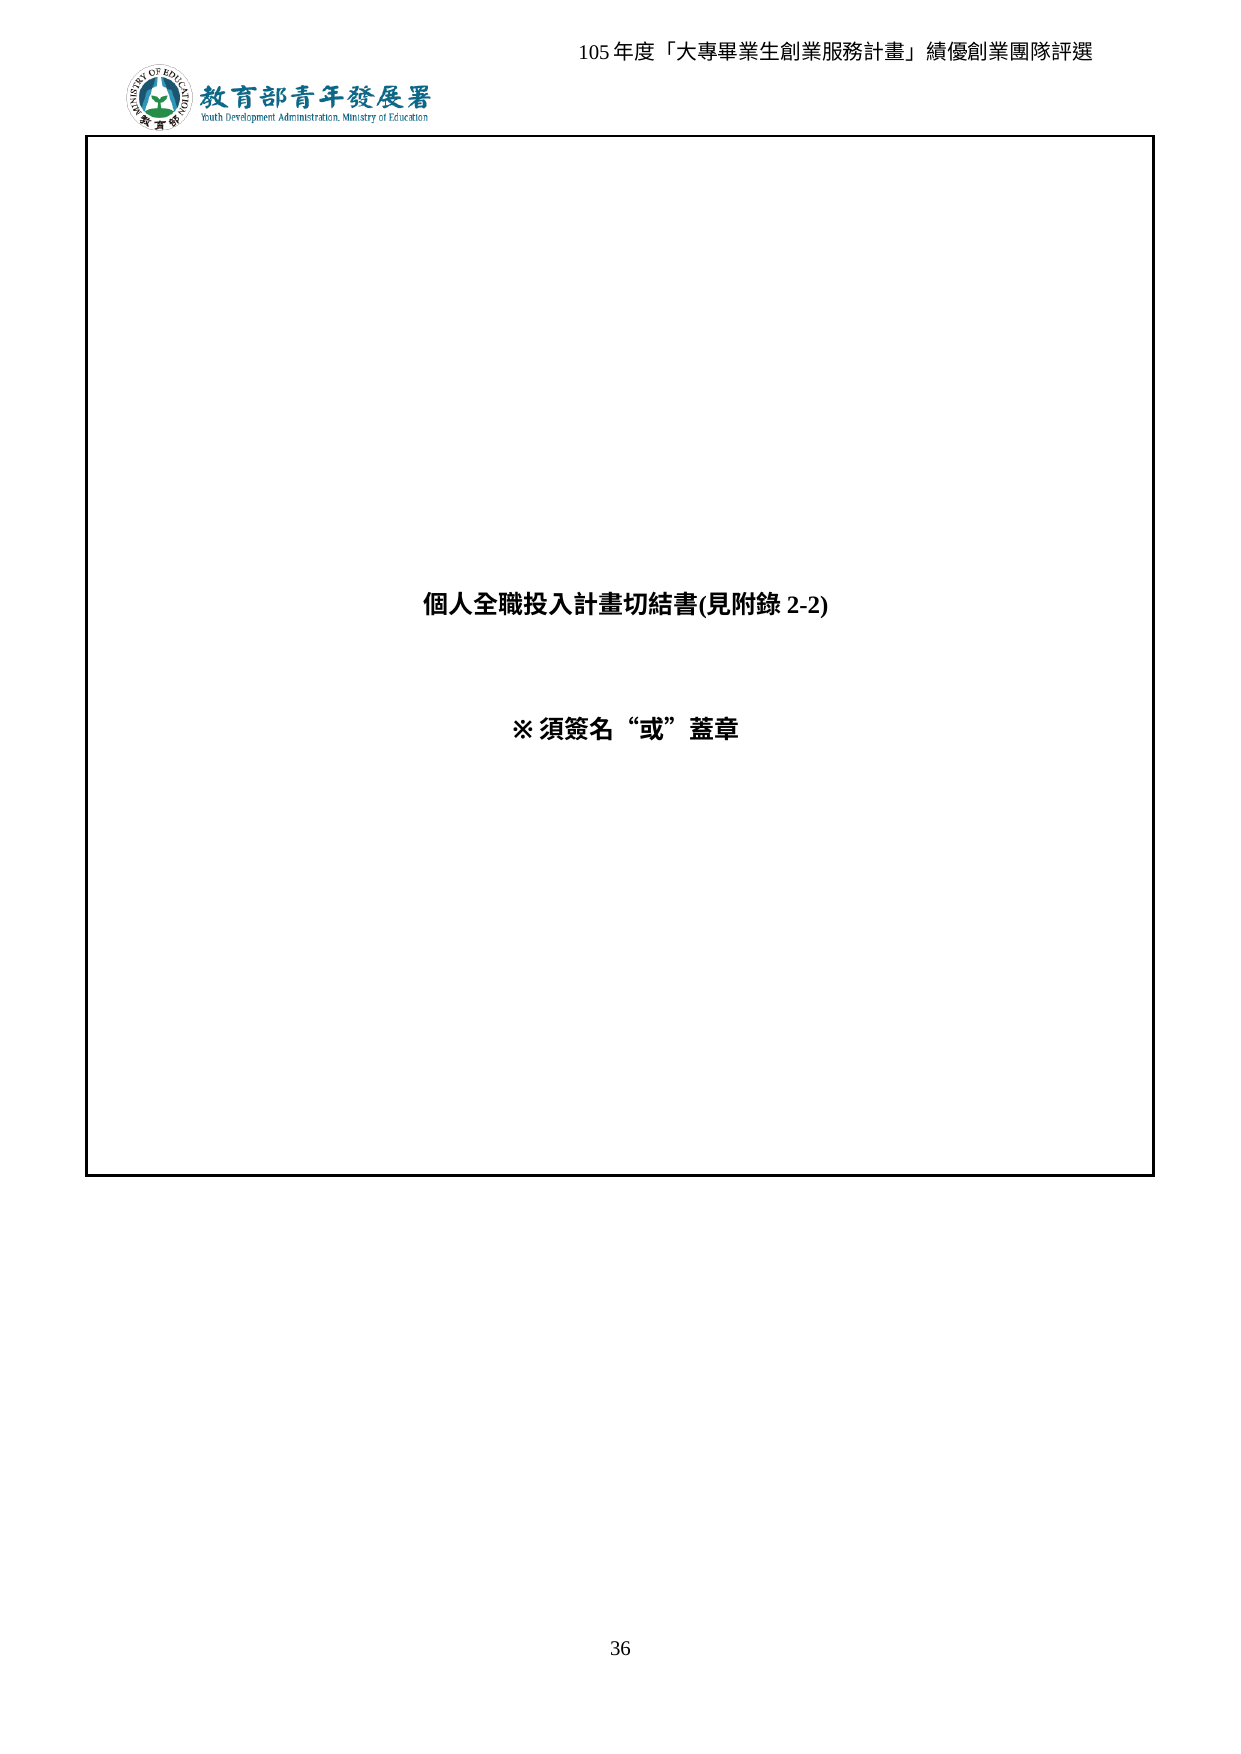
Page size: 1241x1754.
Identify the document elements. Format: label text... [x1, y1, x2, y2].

table_cell 個人全職投入計畫切結書(見附錄2-2) ※ 須簽名“或”蓋章 [88, 137, 1152, 1173]
